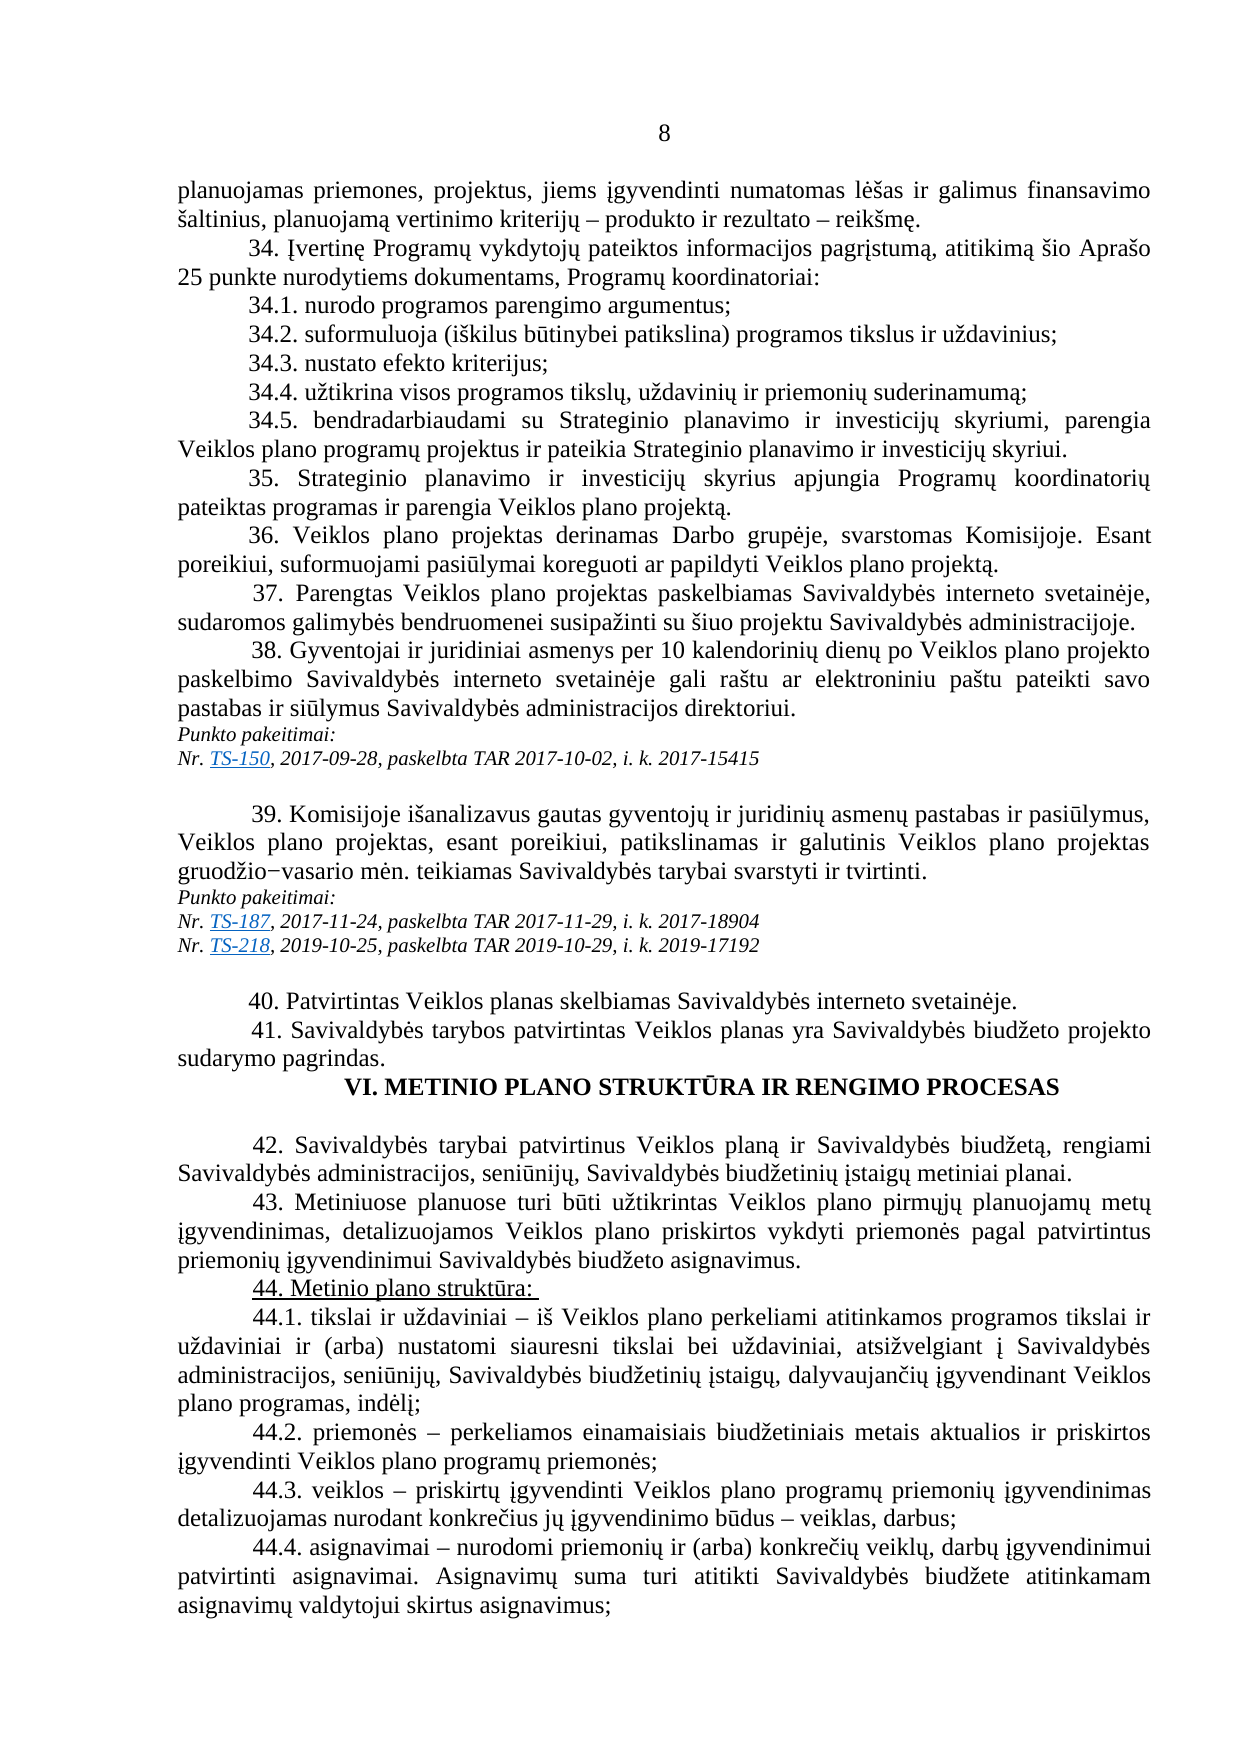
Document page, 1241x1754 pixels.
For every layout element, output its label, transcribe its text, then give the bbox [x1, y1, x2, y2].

text 35. Strateginio planavimo ir investicijų skyrius apjungia Programų koordinatorių pateiktas programas ir parengia Veiklos plano projektą. [177, 463, 1152, 521]
text Nr. TS-187, 2017-11-24, paskelbta TAR 2017-11-29, i. k. 2017-18904 [177, 909, 1152, 933]
text 44.3. veiklos – priskirtų įgyvendinti Veiklos plano programų priemonių įgyvendinimas detalizuojamas nurodant konkrečius jų įgyvendinimo būdus – veiklas, darbus; [177, 1475, 1152, 1532]
text 42. Savivaldybės tarybai patvirtinus Veiklos planą ir Savivaldybės biudžetą, rengiami Savivaldybės administracijos, seniūnijų, Savivaldybės biudžetinių įstaigų metiniai planai. [177, 1130, 1152, 1187]
text 40. Patvirtintas Veiklos planas skelbiamas Savivaldybės interneto svetainėje. [177, 986, 1152, 1015]
text 44.1. tikslai ir uždaviniai – iš Veiklos plano perkeliami atitinkamos programos tikslai ir uždaviniai ir (arba) nustatomi siauresni tikslai bei uždaviniai, atsižvelgiant į Savivaldybės administracijos, seniūnijų, Savivaldybės biudžetinių įstaigų, dalyvaujančių įgyvendinant Veiklos plano programas, indėlį; [177, 1302, 1152, 1417]
text Punkto pakeitimai: [177, 722, 1152, 746]
text 34.4. užtikrina visos programos tikslų, uždavinių ir priemonių suderinamumą; [177, 377, 1152, 406]
text 38. Gyventojai ir juridiniai asmenys per 10 kalendorinių dienų po Veiklos plano projekto paskelbimo Savivaldybės interneto svetainėje gali raštu ar elektroniniu paštu pateikti savo pastabas ir siūlymus Savivaldybės administracijos direktoriui. [177, 636, 1152, 722]
text 43. Metiniuose planuose turi būti užtikrintas Veiklos plano pirmųjų planuojamų metų įgyvendinimas, detalizuojamos Veiklos plano priskirtos vykdyti priemonės pagal patvirtintus priemonių įgyvendinimui Savivaldybės biudžeto asignavimus. [177, 1187, 1152, 1273]
text Nr. TS-218, 2019-10-25, paskelbta TAR 2019-10-29, i. k. 2019-17192 [177, 933, 1152, 957]
text VI. METINIO PLANO STRUKTŪRA IR RENGIMO PROCESAS [177, 1072, 1152, 1101]
text 34.2. suformuluoja (iškilus būtinybei patikslina) programos tikslus ir uždavinius; [177, 319, 1152, 348]
text 34. Įvertinę Programų vykdytojų pateiktos informacijos pagrįstumą, atitikimą šio Aprašo 25 punkte nurodytiems dokumentams, Programų koordinatoriai: [177, 233, 1152, 291]
text 41. Savivaldybės tarybos patvirtintas Veiklos planas yra Savivaldybės biudžeto projekto sudarymo pagrindas. [177, 1015, 1152, 1072]
text 44. Metinio plano struktūra: [177, 1273, 1152, 1302]
text planuojamas priemones, projektus, jiems įgyvendinti numatomas lėšas ir galimus finansavimo šaltinius, planuojamą vertinimo kriterijų – produkto ir rezultato – reikšmę. [177, 176, 1152, 233]
text 34.5. bendradarbiaudami su Strateginio planavimo ir investicijų skyriumi, parengia Veiklos plano programų projektus ir pateikia Strateginio planavimo ir investicijų skyriui. [177, 406, 1152, 463]
text 37. Parengtas Veiklos plano projektas paskelbiamas Savivaldybės interneto svetainėje, sudaromos galimybės bendruomenei susipažinti su šiuo projektu Savivaldybės administracijoje. [177, 578, 1152, 636]
text 34.1. nurodo programos parengimo argumentus; [177, 291, 1152, 319]
text Punkto pakeitimai: [177, 885, 1152, 909]
text 44.4. asignavimai – nurodomi priemonių ir (arba) konkrečių veiklų, darbų įgyvendinimui patvirtinti asignavimai. Asignavimų suma turi atitikti Savivaldybės biudžete atitinkamam asignavimų valdytojui skirtus asignavimus; [177, 1532, 1152, 1618]
text Nr. TS-150, 2017-09-28, paskelbta TAR 2017-10-02, i. k. 2017-15415 [177, 746, 1152, 770]
text 44.2. priemonės – perkeliamos einamaisiais biudžetiniais metais aktualios ir priskirtos įgyvendinti Veiklos plano programų priemonės; [177, 1417, 1152, 1475]
text 34.3. nustato efekto kriterijus; [177, 348, 1152, 377]
text 39. Komisijoje išanalizavus gautas gyventojų ir juridinių asmenų pastabas ir pasiūlymus, Veiklos plano projektas, esant poreikiui, patikslinamas ir galutinis Veiklos plano projektas gruodžio−vasario mėn. teikiamas Savivaldybės tarybai svarstyti ir tvirtinti. [177, 799, 1152, 885]
text 36. Veiklos plano projektas derinamas Darbo grupėje, svarstomas Komisijoje. Esant poreikiui, suformuojami pasiūlymai koreguoti ar papildyti Veiklos plano projektą. [177, 521, 1152, 578]
